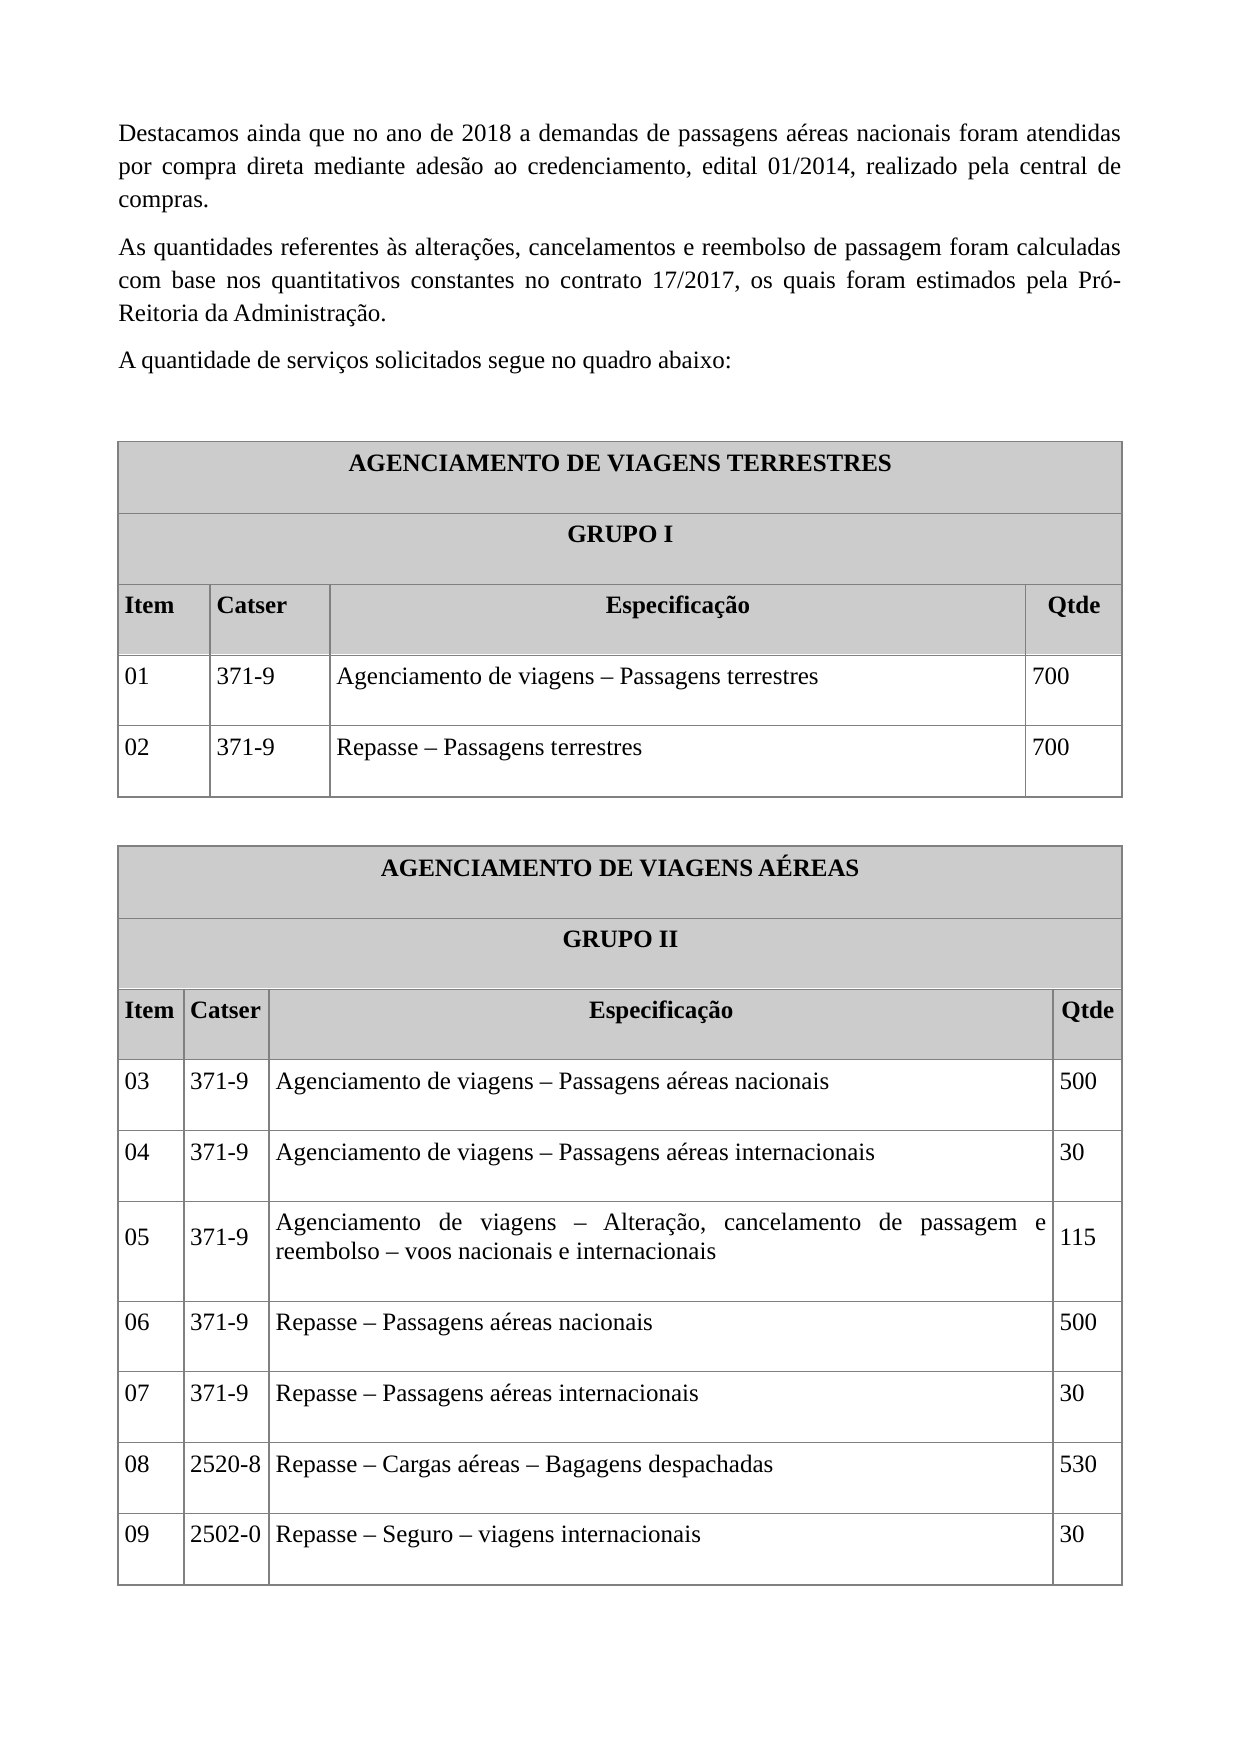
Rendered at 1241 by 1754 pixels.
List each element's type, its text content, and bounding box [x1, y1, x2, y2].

table_cell Especificação [331, 585, 1025, 654]
table_cell 2520-8 [185, 1443, 268, 1513]
table_cell GRUPO II [119, 919, 1121, 988]
table_cell Repasse – Cargas aéreas – Bagagens despachadas [270, 1443, 1052, 1513]
table_cell 700 [1026, 726, 1121, 796]
table_cell Especificação [270, 990, 1052, 1059]
table_cell Qtde [1054, 990, 1121, 1059]
table_cell 30 [1054, 1514, 1121, 1584]
table_cell 371-9 [185, 1131, 268, 1201]
table_cell 07 [119, 1372, 183, 1442]
table_cell 30 [1054, 1131, 1121, 1201]
table_cell 08 [119, 1443, 183, 1513]
table_cell 09 [119, 1514, 183, 1584]
table_cell Repasse – Seguro – viagens internacionais [270, 1514, 1052, 1584]
table_cell Agenciamento de viagens – Passagens aéreas internacionais [270, 1131, 1052, 1201]
table_cell 500 [1054, 1302, 1121, 1371]
table_cell 01 [119, 656, 209, 725]
table_cell Catser [211, 585, 329, 654]
table_cell Item [119, 585, 209, 654]
table_cell Repasse – Passagens aéreas internacionais [270, 1372, 1052, 1442]
table_cell Item [119, 990, 183, 1059]
table_cell Agenciamento de viagens – Passagens aéreas nacionais [270, 1060, 1052, 1130]
table_cell 371-9 [185, 1302, 268, 1371]
table_cell 03 [119, 1060, 183, 1130]
table_cell 371-9 [211, 726, 329, 796]
table_cell Qtde [1026, 585, 1121, 654]
table_cell Repasse – Passagens aéreas nacionais [270, 1302, 1052, 1371]
text A quantidade de serviços solicitados segue no quadro abaixo: [118, 345, 1122, 374]
table_cell 530 [1054, 1443, 1121, 1513]
table_cell 30 [1054, 1372, 1121, 1442]
table_cell 06 [119, 1302, 183, 1371]
table_cell Repasse – Passagens terrestres [331, 726, 1025, 796]
text As quantidades referentes às alterações, cancelamentos e reembolso de passagem foram calculadas com base nos quantitativos constantes no contrato 17/2017, os quais foram estimados pela Pró-Reitoria da Administração. [118, 232, 1122, 327]
table_cell 04 [119, 1131, 183, 1201]
table_header AGENCIAMENTO DE VIAGENS AÉREAS [119, 847, 1121, 918]
table_cell 371-9 [211, 656, 329, 725]
table_cell 371-9 [185, 1372, 268, 1442]
text Destacamos ainda que no ano de 2018 a demandas de passagens aéreas nacionais foram atendidas por compra direta mediante adesão ao credenciamento, edital 01/2014, realizado pela central de compras. [118, 118, 1122, 213]
table_cell 700 [1026, 656, 1121, 725]
table_cell Agenciamento de viagens – Passagens terrestres [331, 656, 1025, 725]
table_cell 371-9 [185, 1202, 268, 1301]
table_cell GRUPO I [119, 514, 1121, 584]
table_header AGENCIAMENTO DE VIAGENS TERRESTRES [119, 442, 1121, 513]
table_cell Catser [185, 990, 268, 1059]
table_cell 500 [1054, 1060, 1121, 1130]
table_cell 2502-0 [185, 1514, 268, 1584]
table_cell 371-9 [185, 1060, 268, 1130]
table_cell 115 [1054, 1202, 1121, 1301]
table_cell Agenciamento de viagens – Alteração, cancelamento de passagem e reembolso – voos nacionais e internacionais [270, 1202, 1052, 1301]
table_cell 05 [119, 1202, 183, 1301]
table_cell 02 [119, 726, 209, 796]
